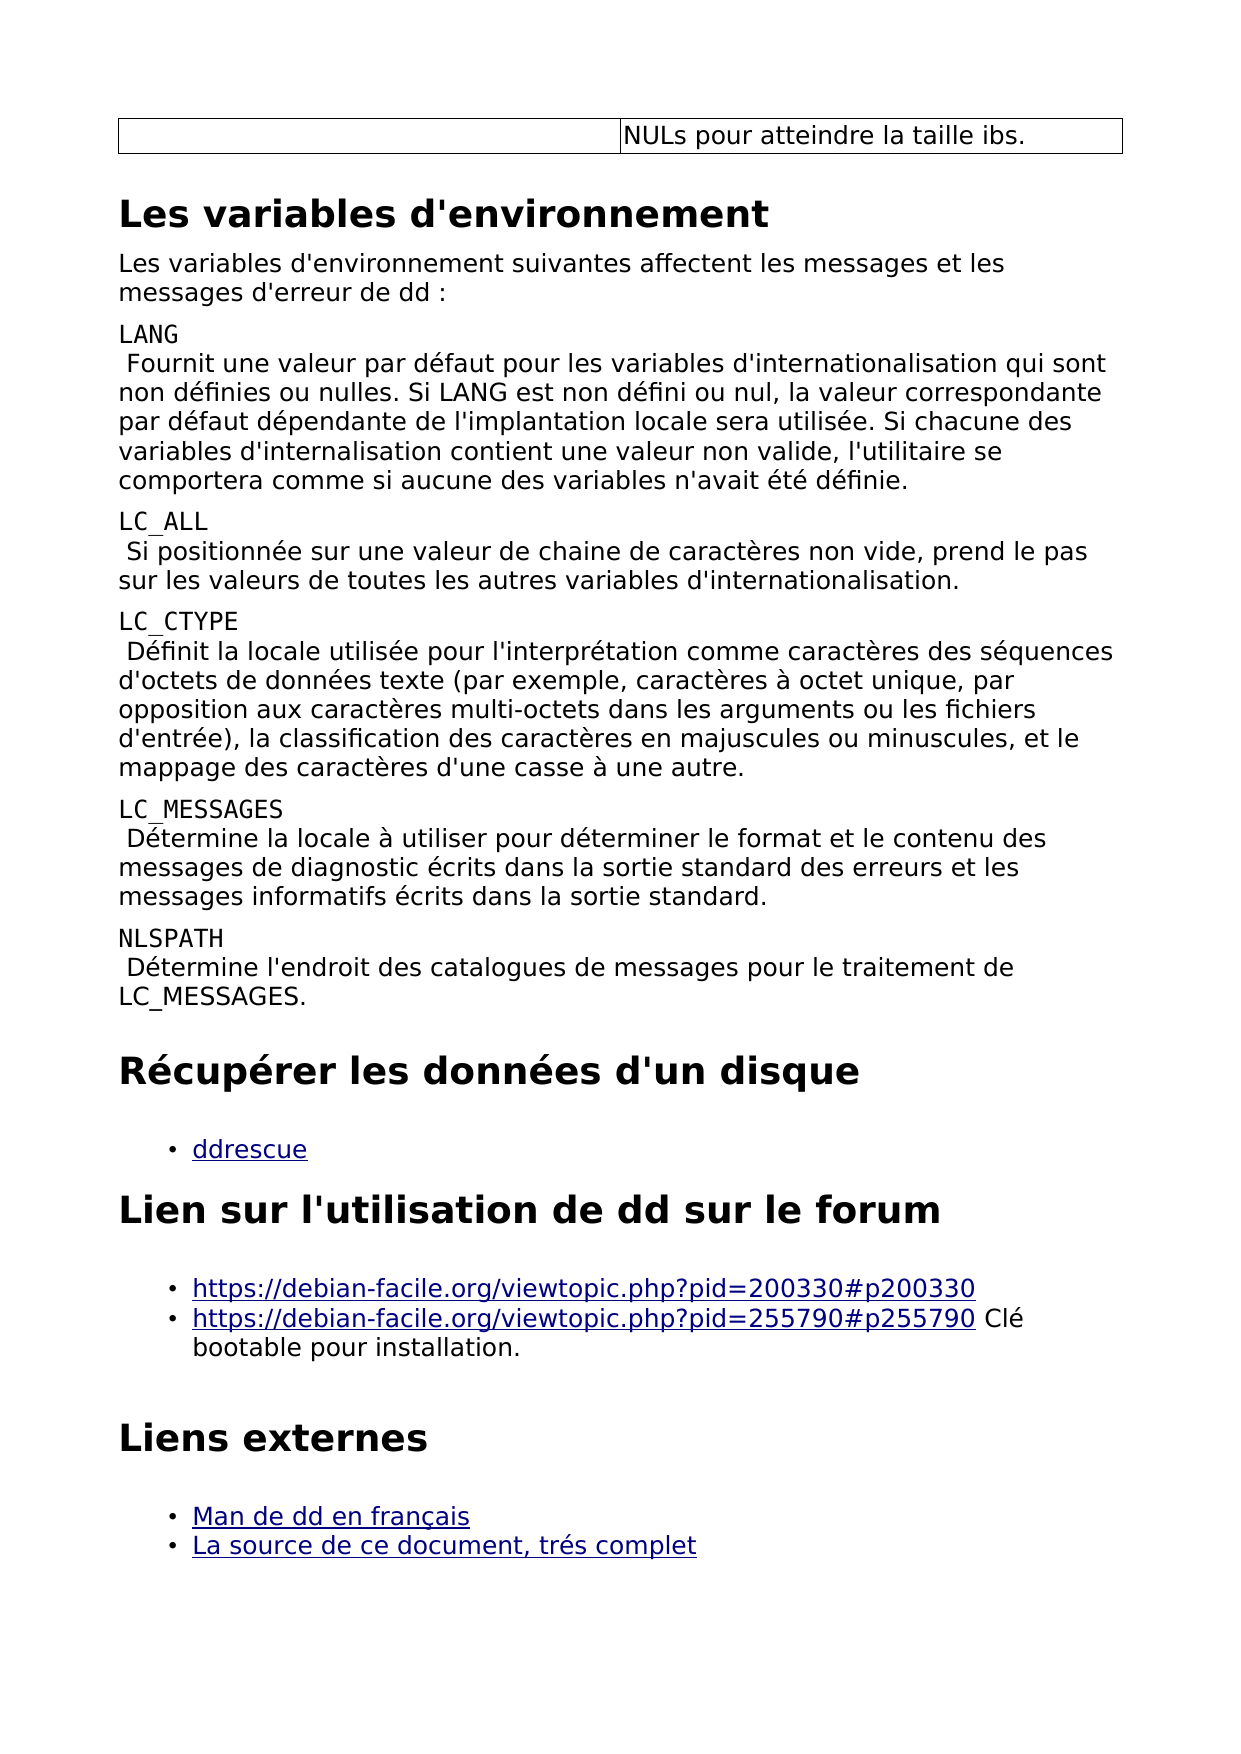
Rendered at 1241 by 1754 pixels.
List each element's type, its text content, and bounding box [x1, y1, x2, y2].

table_cell [119, 119, 620, 153]
list https://debian-facile.org/viewtopic.php?pid=200330#p200330 [177, 1275, 1122, 1304]
text LC_MESSAGES Détermine la locale à utiliser pour déterminer le format et le contenu des messages de diagnostic écrits dans la sortie standard des erreurs et les messages informatifs écrits dans la sortie standard. [118, 795, 1122, 912]
subtitle Lien sur l'utilisation de dd sur le forum [118, 1189, 1122, 1233]
text LC_CTYPE Définit la locale utilisée pour l'interprétation comme caractères des séquences d'octets de données texte (par exemple, caractères à octet unique, par opposition aux caractères multi-octets dans les arguments ou les fichiers d'entrée), la classification des caractères en majuscules ou minuscules, et le mappage des caractères d'une casse à une autre. [118, 608, 1122, 783]
list ddrescue [177, 1135, 1122, 1164]
text Les variables d'environnement suivantes affectent les messages et les messages d'erreur de dd : [118, 249, 1122, 308]
subtitle Les variables d'environnement [118, 193, 1122, 237]
text LC_ALL Si positionnée sur une valeur de chaine de caractères non vide, prend le pas sur les valeurs de toutes les autres variables d'internationalisation. [118, 508, 1122, 595]
text NLSPATH Détermine l'endroit des catalogues de messages pour le traitement de LC_MESSAGES. [118, 924, 1122, 1012]
text LANG Fournit une valeur par défaut pour les variables d'internationalisation qui sont non définies ou nulles. Si LANG est non défini ou nul, la valeur correspondante par défaut dépendante de l'implantation locale sera utilisée. Si chacune des variables d'internalisation contient une valeur non valide, l'utilitaire se comportera comme si aucune des variables n'avait été définie. [118, 320, 1122, 495]
list La source de ce document, trés complet [177, 1531, 1122, 1561]
list Man de dd en français [177, 1502, 1122, 1531]
subtitle Récupérer les données d'un disque [118, 1049, 1122, 1093]
list https://debian-facile.org/viewtopic.php?pid=255790#p255790 Clé bootable pour installation. [177, 1304, 1122, 1362]
table_cell NULs pour atteindre la taille ibs. [621, 119, 1122, 153]
subtitle Liens externes [118, 1417, 1122, 1460]
